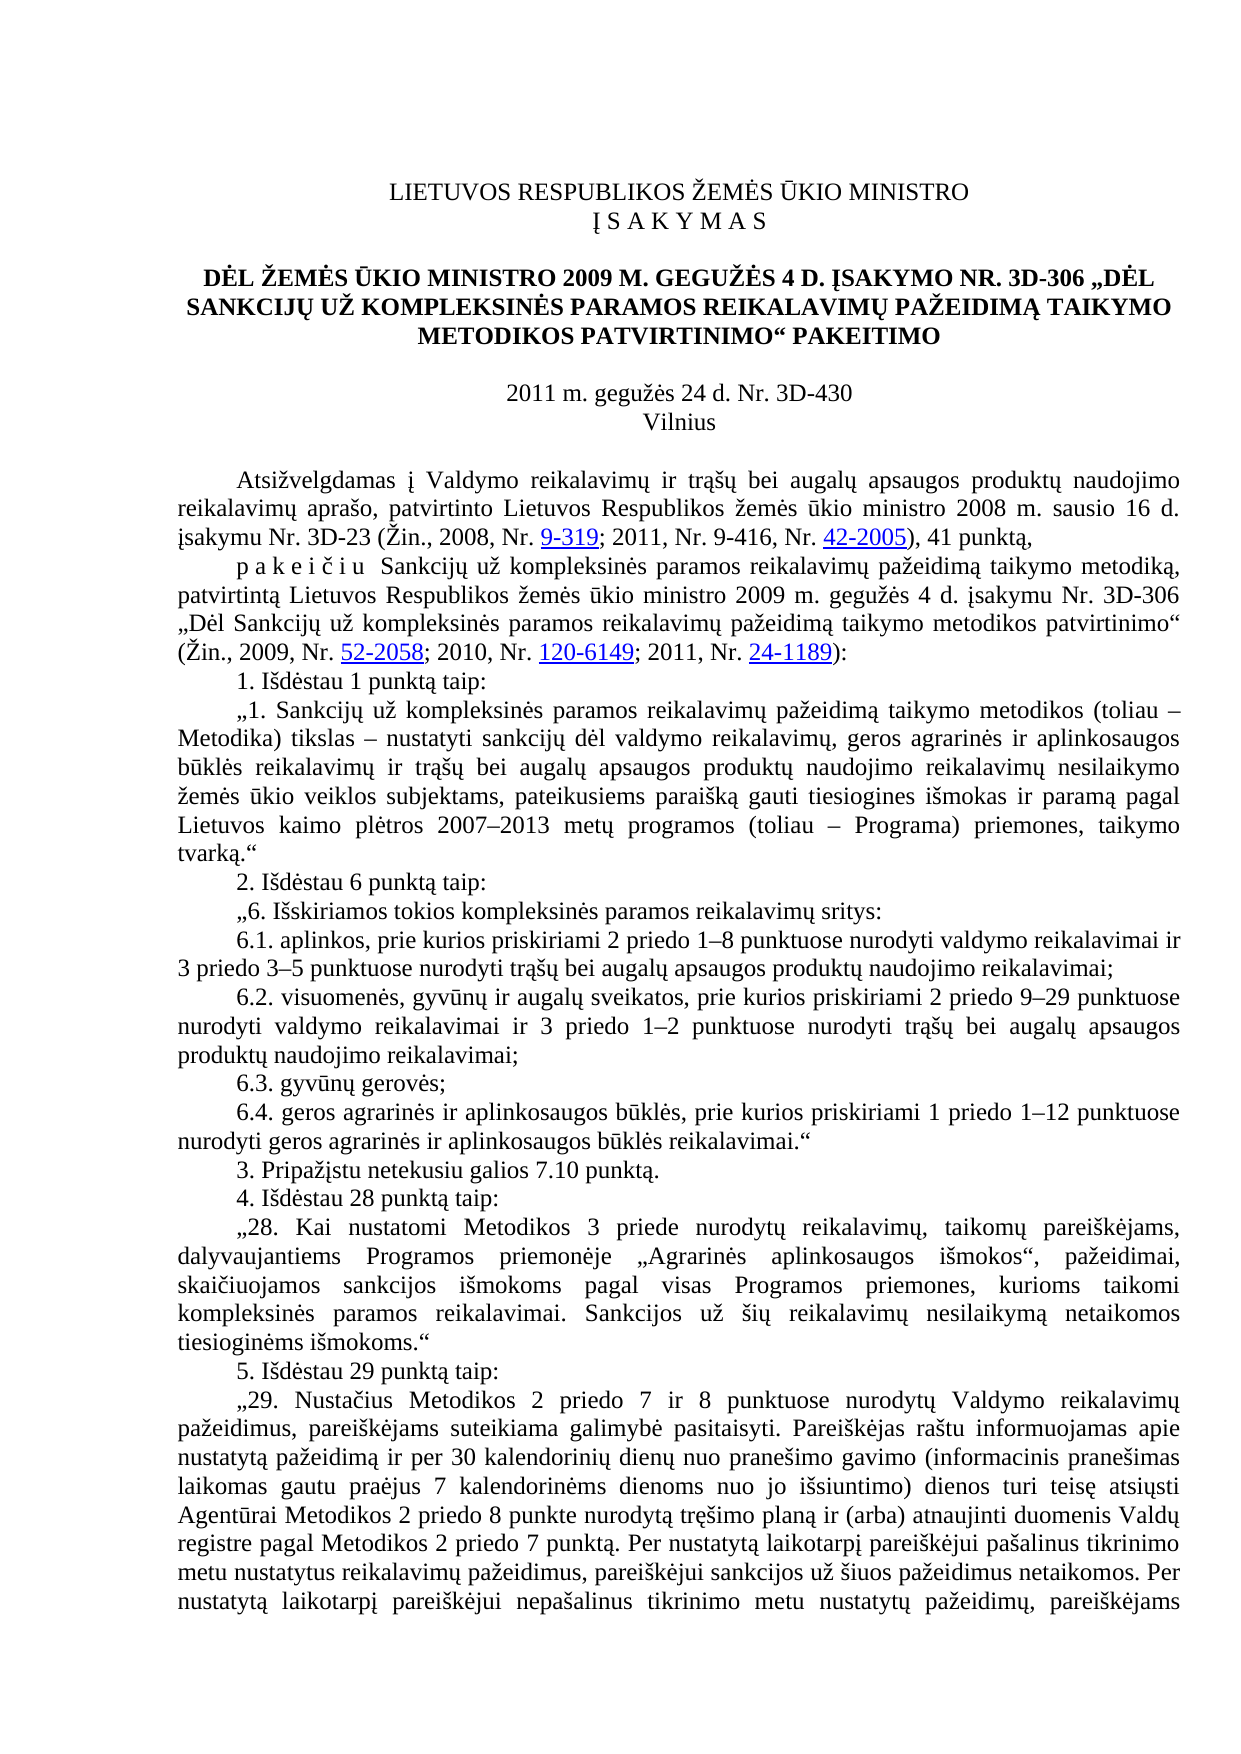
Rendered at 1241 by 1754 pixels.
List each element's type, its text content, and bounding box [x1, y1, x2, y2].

text „29. Nustačius Metodikos 2 priedo 7 ir 8 punktuose nurodytų Valdymo reikalavimų pažeidimus, pareiškėjams suteikiama galimybė pasitaisyti. Pareiškėjas raštu informuojamas apie nustatytą pažeidimą ir per 30 kalendorinių dienų nuo pranešimo gavimo (informacinis pranešimas laikomas gautu praėjus 7 kalendorinėms dienoms nuo jo išsiuntimo) dienos turi teisę atsiųsti Agentūrai Metodikos 2 priedo 8 punkte nurodytą tręšimo planą ir (arba) atnaujinti duomenis Valdų registre pagal Metodikos 2 priedo 7 punktą. Per nustatytą laikotarpį pareiškėjui pašalinus tikrinimo metu nustatytus reikalavimų pažeidimus, pareiškėjui sankcijos už šiuos pažeidimus netaikomos. Per nustatytą laikotarpį pareiškėjui nepašalinus tikrinimo metu nustatytų pažeidimų, pareiškėjams [177, 1385, 1181, 1615]
text 5. Išdėstau 29 punktą taip: [177, 1356, 1181, 1385]
text LIETUVOS RESPUBLIKOS ŽEMĖS ŪKIO MINISTRO [177, 177, 1181, 206]
text 4. Išdėstau 28 punktą taip: [177, 1183, 1181, 1212]
text 3. Pripažįstu netekusiu galios 7.10 punktą. [177, 1155, 1181, 1183]
text Vilnius [177, 407, 1181, 436]
text 2011 m. gegužės 24 d. Nr. 3D-430 [177, 378, 1181, 407]
text „6. Išskiriamos tokios kompleksinės paramos reikalavimų sritys: [177, 896, 1181, 925]
text DĖL ŽEMĖS ŪKIO MINISTRO 2009 m. GEGUŽĖS 4 d. ĮSAKYMO Nr. 3D-306 „DĖL SANKCIJŲ UŽ KOMPLEKSINĖS PARAMOS REIKALAVIMŲ PAŽEIDIMĄ TAIKYMO METODIKOS PATVIRTINIMO“ PAKEITIMO [177, 263, 1181, 350]
text 1. Išdėstau 1 punktą taip: [177, 666, 1181, 695]
text 2. Išdėstau 6 punktą taip: [177, 867, 1181, 896]
text Atsižvelgdamas į Valdymo reikalavimų ir trąšų bei augalų apsaugos produktų naudojimo reikalavimų aprašo, patvirtinto Lietuvos Respublikos žemės ūkio ministro 2008 m. sausio 16 d. įsakymu Nr. 3D-23 (Žin., 2008, Nr. 9-319; 2011, Nr. 9-416, Nr. 42-2005), 41 punktą, [177, 465, 1181, 551]
text 6.2. visuomenės, gyvūnų ir augalų sveikatos, prie kurios priskiriami 2 priedo 9–29 punktuose nurodyti valdymo reikalavimai ir 3 priedo 1–2 punktuose nurodyti trąšų bei augalų apsaugos produktų naudojimo reikalavimai; [177, 982, 1181, 1068]
text „1. Sankcijų už kompleksinės paramos reikalavimų pažeidimą taikymo metodikos (toliau – Metodika) tikslas – nustatyti sankcijų dėl valdymo reikalavimų, geros agrarinės ir aplinkosaugos būklės reikalavimų ir trąšų bei augalų apsaugos produktų naudojimo reikalavimų nesilaikymo žemės ūkio veiklos subjektams, pateikusiems paraišką gauti tiesiogines išmokas ir paramą pagal Lietuvos kaimo plėtros 2007–2013 metų programos (toliau – Programa) priemones, taikymo tvarką.“ [177, 695, 1181, 867]
text pakeičiu Sankcijų už kompleksinės paramos reikalavimų pažeidimą taikymo metodiką, patvirtintą Lietuvos Respublikos žemės ūkio ministro 2009 m. gegužės 4 d. įsakymu Nr. 3D-306 „Dėl Sankcijų už kompleksinės paramos reikalavimų pažeidimą taikymo metodikos patvirtinimo“ (Žin., 2009, Nr. 52-2058; 2010, Nr. 120-6149; 2011, Nr. 24-1189): [177, 551, 1181, 666]
text 6.4. geros agrarinės ir aplinkosaugos būklės, prie kurios priskiriami 1 priedo 1–12 punktuose nurodyti geros agrarinės ir aplinkosaugos būklės reikalavimai.“ [177, 1097, 1181, 1155]
text 6.1. aplinkos, prie kurios priskiriami 2 priedo 1–8 punktuose nurodyti valdymo reikalavimai ir 3 priedo 3–5 punktuose nurodyti trąšų bei augalų apsaugos produktų naudojimo reikalavimai; [177, 925, 1181, 982]
text 6.3. gyvūnų gerovės; [177, 1068, 1181, 1097]
text „28. Kai nustatomi Metodikos 3 priede nurodytų reikalavimų, taikomų pareiškėjams, dalyvaujantiems Programos priemonėje „Agrarinės aplinkosaugos išmokos“, pažeidimai, skaičiuojamos sankcijos išmokoms pagal visas Programos priemones, kurioms taikomi kompleksinės paramos reikalavimai. Sankcijos už šių reikalavimų nesilaikymą netaikomos tiesioginėms išmokoms.“ [177, 1212, 1181, 1356]
text ĮSAKYMAS [177, 206, 1181, 235]
